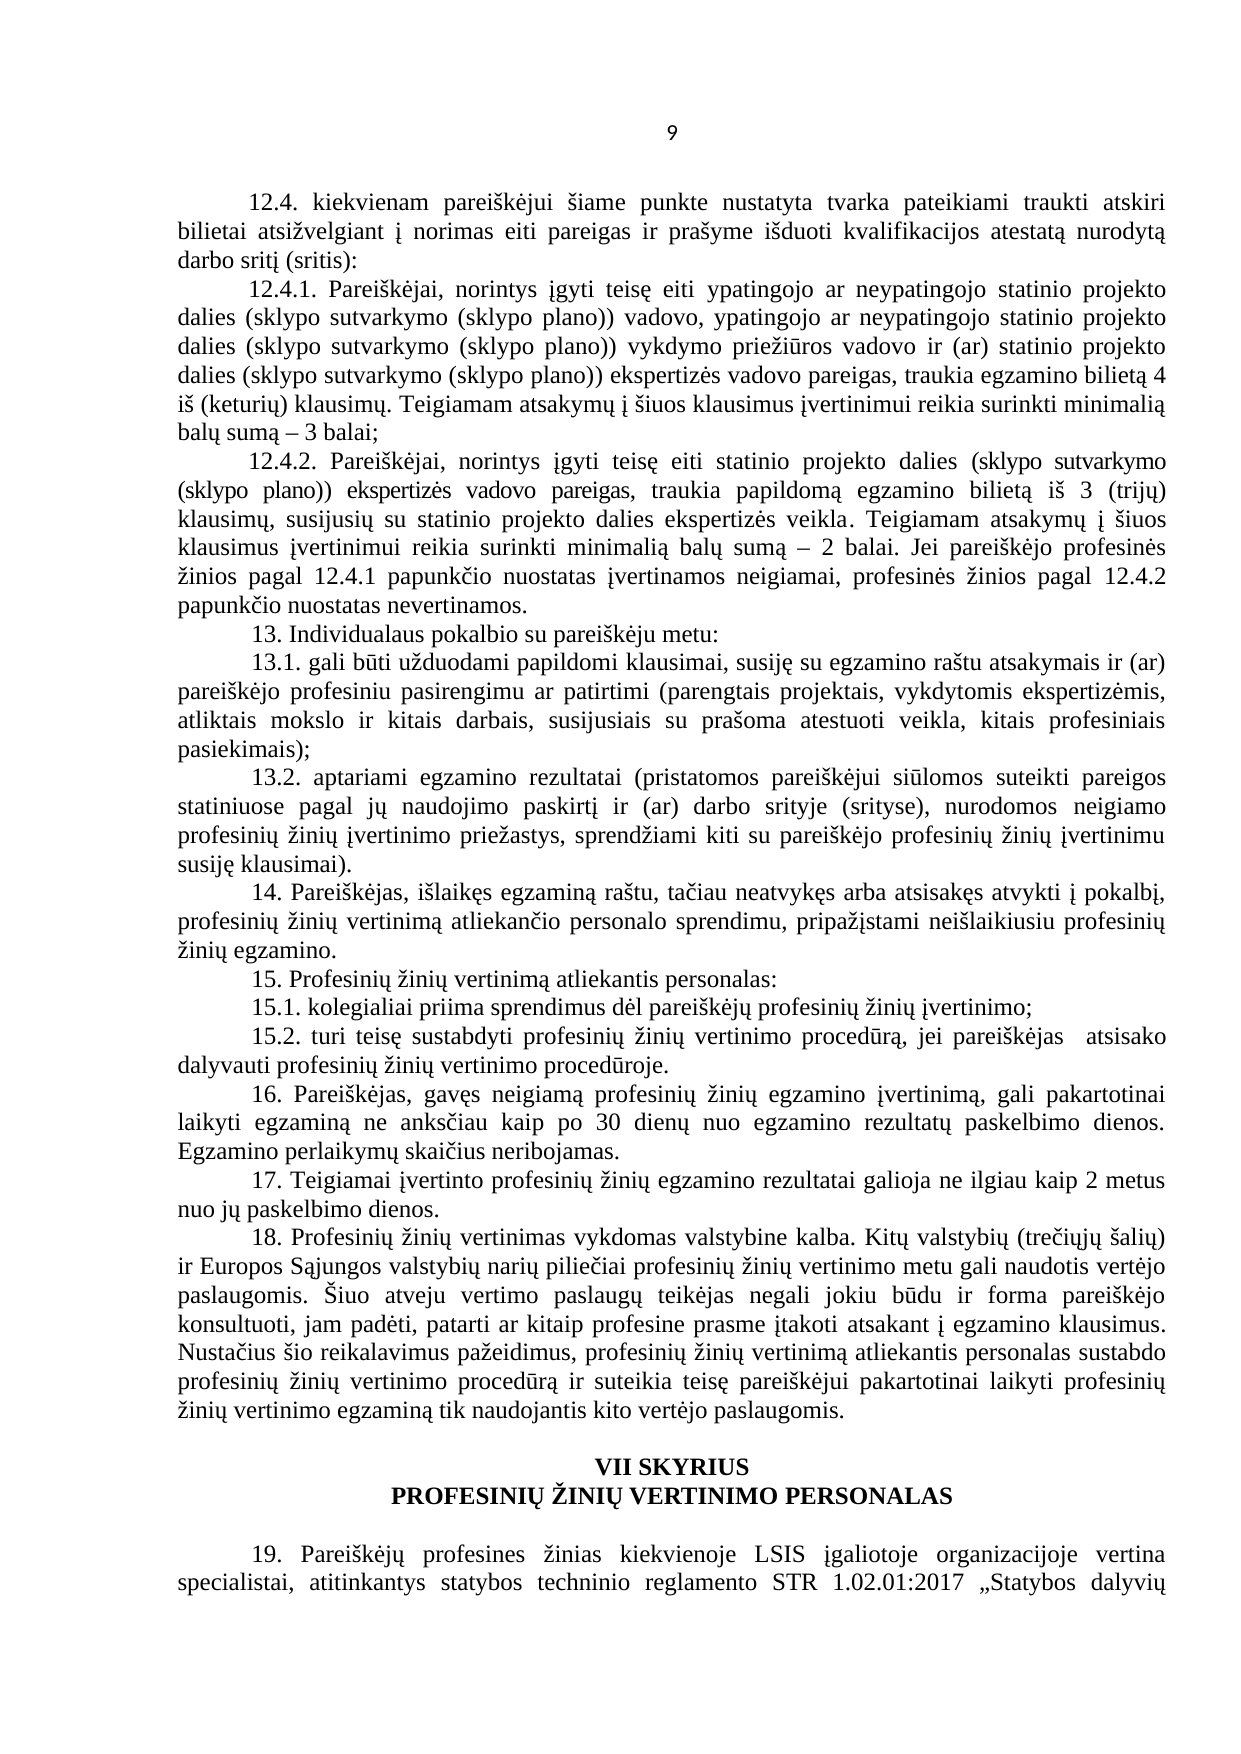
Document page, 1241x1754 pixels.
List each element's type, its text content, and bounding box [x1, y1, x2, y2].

text 19. Pareiškėjų profesines žinias kiekvienoje LSIS įgaliotoje organizacijoje vertina specialistai, atitinkantys statybos techninio reglamento STR 1.02.01:2017 „Statybos dalyvių [177, 1539, 1166, 1596]
text 13.2. aptariami egzamino rezultatai (pristatomos pareiškėjui siūlomos suteikti pareigos statiniuose pagal jų naudojimo paskirtį ir (ar) darbo srityje (srityse), nurodomos neigiamo profesinių žinių įvertinimo priežastys, sprendžiami kiti su pareiškėjo profesinių žinių įvertinimu susiję klausimai). [177, 762, 1166, 877]
text 14. Pareiškėjas, išlaikęs egzaminą raštu, tačiau neatvykęs arba atsisakęs atvykti į pokalbį, profesinių žinių vertinimą atliekančio personalo sprendimu, pripažįstami neišlaikiusiu profesinių žinių egzamino. [177, 877, 1166, 964]
text VII SKYRIUS [177, 1452, 1166, 1481]
text 13. Individualaus pokalbio su pareiškėju metu: [177, 619, 1166, 647]
text 12.4. kiekvienam pareiškėjui šiame punkte nustatyta tvarka pateikiami traukti atskiri bilietai atsižvelgiant į norimas eiti pareigas ir prašyme išduoti kvalifikacijos atestatą nurodytą darbo sritį (sritis): [177, 187, 1166, 274]
text 12.4.2. Pareiškėjai, norintys įgyti teisę eiti statinio projekto dalies (sklypo sutvarkymo (sklypo plano)) ekspertizės vadovo pareigas, traukia papildomą egzamino bilietą iš 3 (trijų) klausimų, susijusių su statinio projekto dalies ekspertizės veikla. Teigiamam atsakymų į šiuos klausimus įvertinimui reikia surinkti minimalią balų sumą – 2 balai. Jei pareiškėjo profesinės žinios pagal 12.4.1 papunkčio nuostatas įvertinamos neigiamai, profesinės žinios pagal 12.4.2 papunkčio nuostatas nevertinamos. [177, 446, 1166, 619]
text 15.2. turi teisę sustabdyti profesinių žinių vertinimo procedūrą, jei pareiškėjas atsisako dalyvauti profesinių žinių vertinimo procedūroje. [177, 1021, 1166, 1079]
text 15. Profesinių žinių vertinimą atliekantis personalas: [177, 964, 1166, 992]
text PROFESINIŲ ŽINIŲ VERTINIMO PERSONALAS [177, 1481, 1166, 1510]
text 18. Profesinių žinių vertinimas vykdomas valstybine kalba. Kitų valstybių (trečiųjų šalių) ir Europos Sąjungos valstybių narių piliečiai profesinių žinių vertinimo metu gali naudotis vertėjo paslaugomis. Šiuo atveju vertimo paslaugų teikėjas negali jokiu būdu ir forma pareiškėjo konsultuoti, jam padėti, patarti ar kitaip profesine prasme įtakoti atsakant į egzamino klausimus. Nustačius šio reikalavimus pažeidimus, profesinių žinių vertinimą atliekantis personalas sustabdo profesinių žinių vertinimo procedūrą ir suteikia teisę pareiškėjui pakartotinai laikyti profesinių žinių vertinimo egzaminą tik naudojantis kito vertėjo paslaugomis. [177, 1222, 1166, 1424]
text 13.1. gali būti užduodami papildomi klausimai, susiję su egzamino raštu atsakymais ir (ar) pareiškėjo profesiniu pasirengimu ar patirtimi (parengtais projektais, vykdytomis ekspertizėmis, atliktais mokslo ir kitais darbais, susijusiais su prašoma atestuoti veikla, kitais profesiniais pasiekimais); [177, 647, 1166, 762]
text 15.1. kolegialiai priima sprendimus dėl pareiškėjų profesinių žinių įvertinimo; [177, 992, 1166, 1021]
text 17. Teigiamai įvertinto profesinių žinių egzamino rezultatai galioja ne ilgiau kaip 2 metus nuo jų paskelbimo dienos. [177, 1165, 1166, 1222]
text 16. Pareiškėjas, gavęs neigiamą profesinių žinių egzamino įvertinimą, gali pakartotinai laikyti egzaminą ne anksčiau kaip po 30 dienų nuo egzamino rezultatų paskelbimo dienos. Egzamino perlaikymų skaičius neribojamas. [177, 1079, 1166, 1165]
text 12.4.1. Pareiškėjai, norintys įgyti teisę eiti ypatingojo ar neypatingojo statinio projekto dalies (sklypo sutvarkymo (sklypo plano)) vadovo, ypatingojo ar neypatingojo statinio projekto dalies (sklypo sutvarkymo (sklypo plano)) vykdymo priežiūros vadovo ir (ar) statinio projekto dalies (sklypo sutvarkymo (sklypo plano)) ekspertizės vadovo pareigas, traukia egzamino bilietą 4 iš (keturių) klausimų. Teigiamam atsakymų į šiuos klausimus įvertinimui reikia surinkti minimalią balų sumą – 3 balai; [177, 274, 1166, 446]
